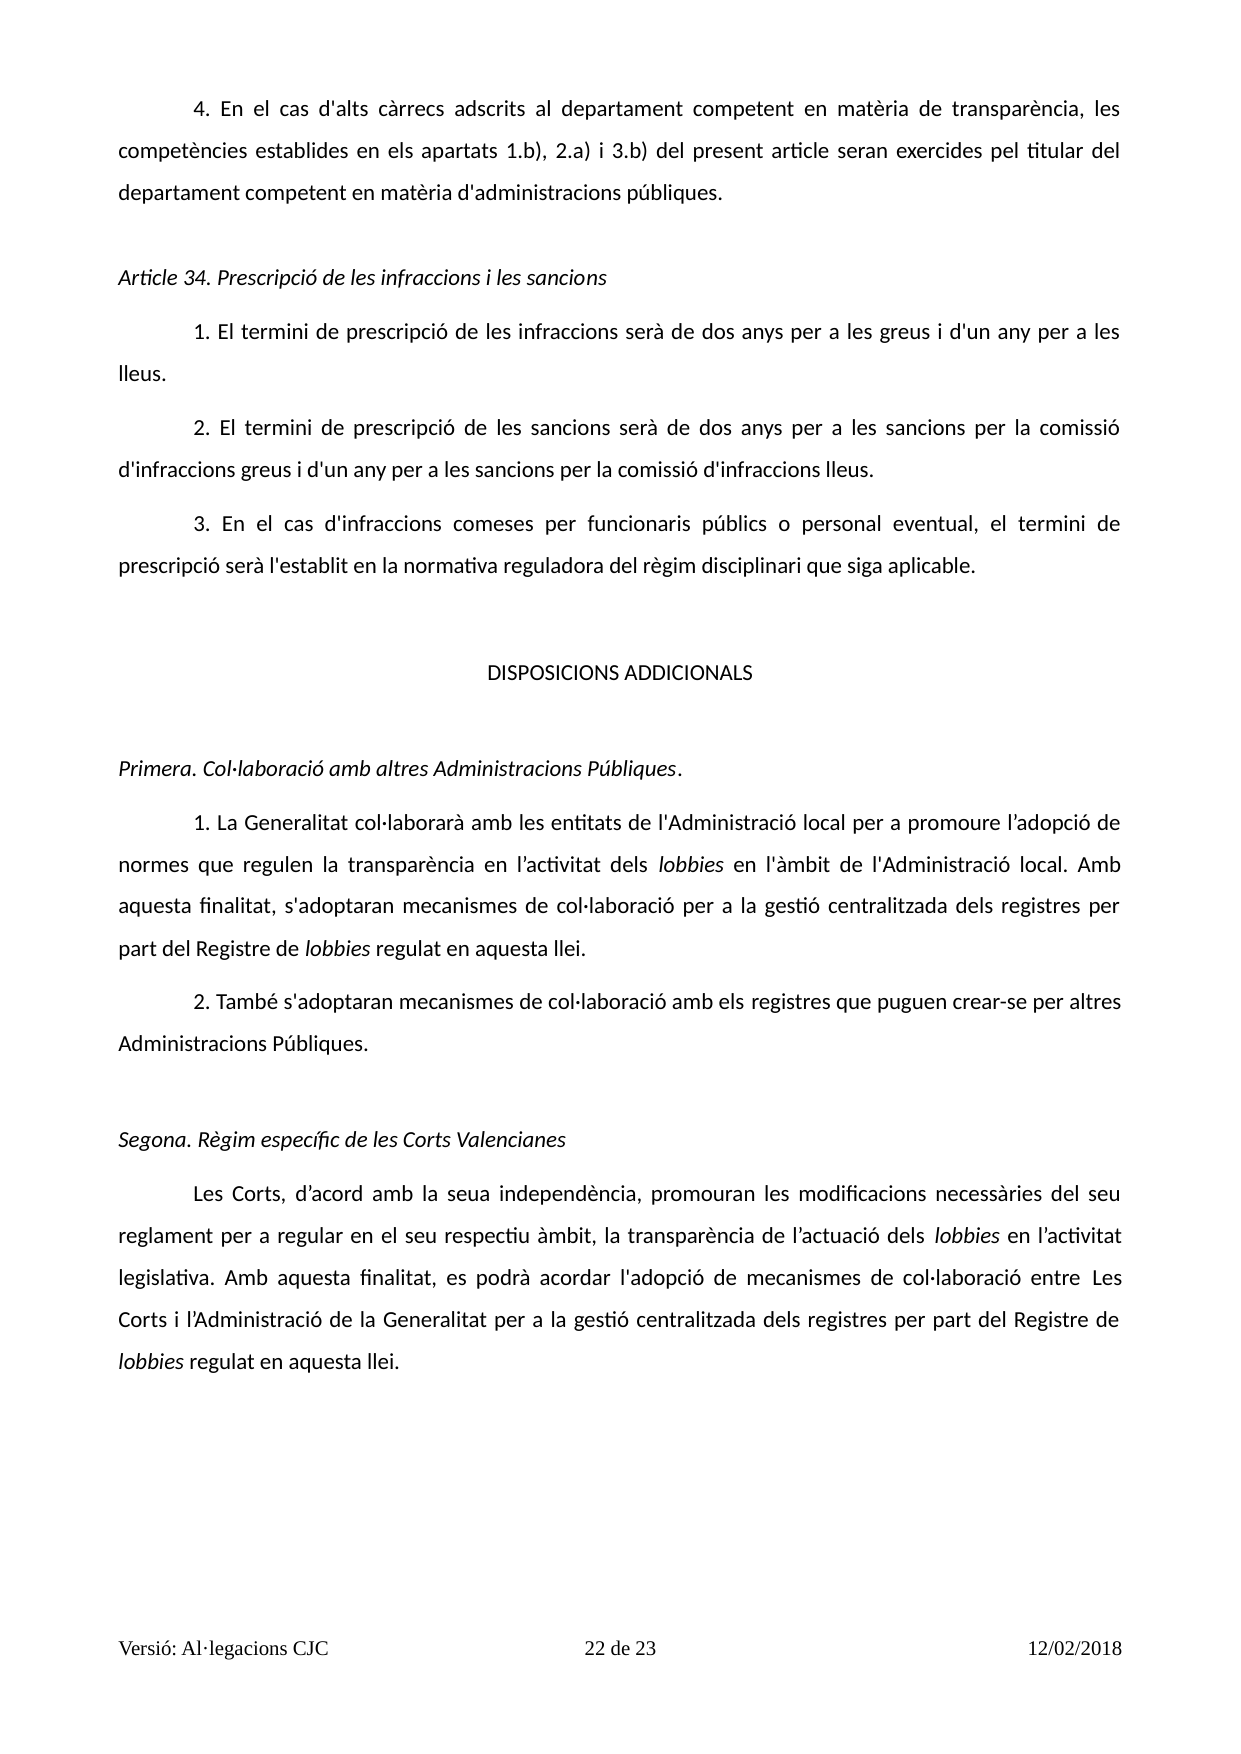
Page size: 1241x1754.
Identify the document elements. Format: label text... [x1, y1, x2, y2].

text Primera. Col·laboració amb altres Administracions Públiques. [118, 754, 1122, 782]
text Article 34. Prescripció de les infraccions i les sancions [118, 263, 1122, 292]
text DISPOSICIONS ADDICIONALS [118, 658, 1122, 686]
text Les Corts, d’acord amb la seua independència, promouran les modificacions necessàries del seu reglament per a regular en el seu respectiu àmbit, la transparència de l’actuació dels lobbies en l’activitat legislativa. Amb aquesta finalitat, es podrà acordar l'adopció de mecanismes de col·laboració entre Les Corts i l’Administració de la Generalitat per a la gestió centralitzada dels registres per part del Registre de lobbies regulat en aquesta llei. [118, 1179, 1122, 1375]
text 1. La Generalitat col·laborarà amb les entitats de l'Administració local per a promoure l’adopció de normes que regulen la transparència en l’activitat dels lobbies en l'àmbit de l'Administració local. Amb aquesta finalitat, s'adoptaran mecanismes de col·laboració per a la gestió centralitzada dels registres per part del Registre de lobbies regulat en aquesta llei. [118, 808, 1122, 962]
text 1. El termini de prescripció de les infraccions serà de dos anys per a les greus i d'un any per a les lleus. [118, 317, 1122, 387]
text 3. En el cas d'infraccions comeses per funcionaris públics o personal eventual, el termini de prescripció serà l'establit en la normativa reguladora del règim disciplinari que siga aplicable. [118, 509, 1122, 579]
text Segona. Règim específic de les Corts Valencianes [118, 1125, 1122, 1153]
text 2. El termini de prescripció de les sancions serà de dos anys per a les sancions per la comissió d'infraccions greus i d'un any per a les sancions per la comissió d'infraccions lleus. [118, 413, 1122, 483]
text 4. En el cas d'alts càrrecs adscrits al departament competent en matèria de transparència, les competències establides en els apartats 1.b), 2.a) i 3.b) del present article seran exercides pel titular del departament competent en matèria d'administracions públiques. [118, 94, 1122, 206]
text 2. També s'adoptaran mecanismes de col·laboració amb els registres que puguen crear-se per altres Administracions Públiques. [118, 987, 1122, 1057]
